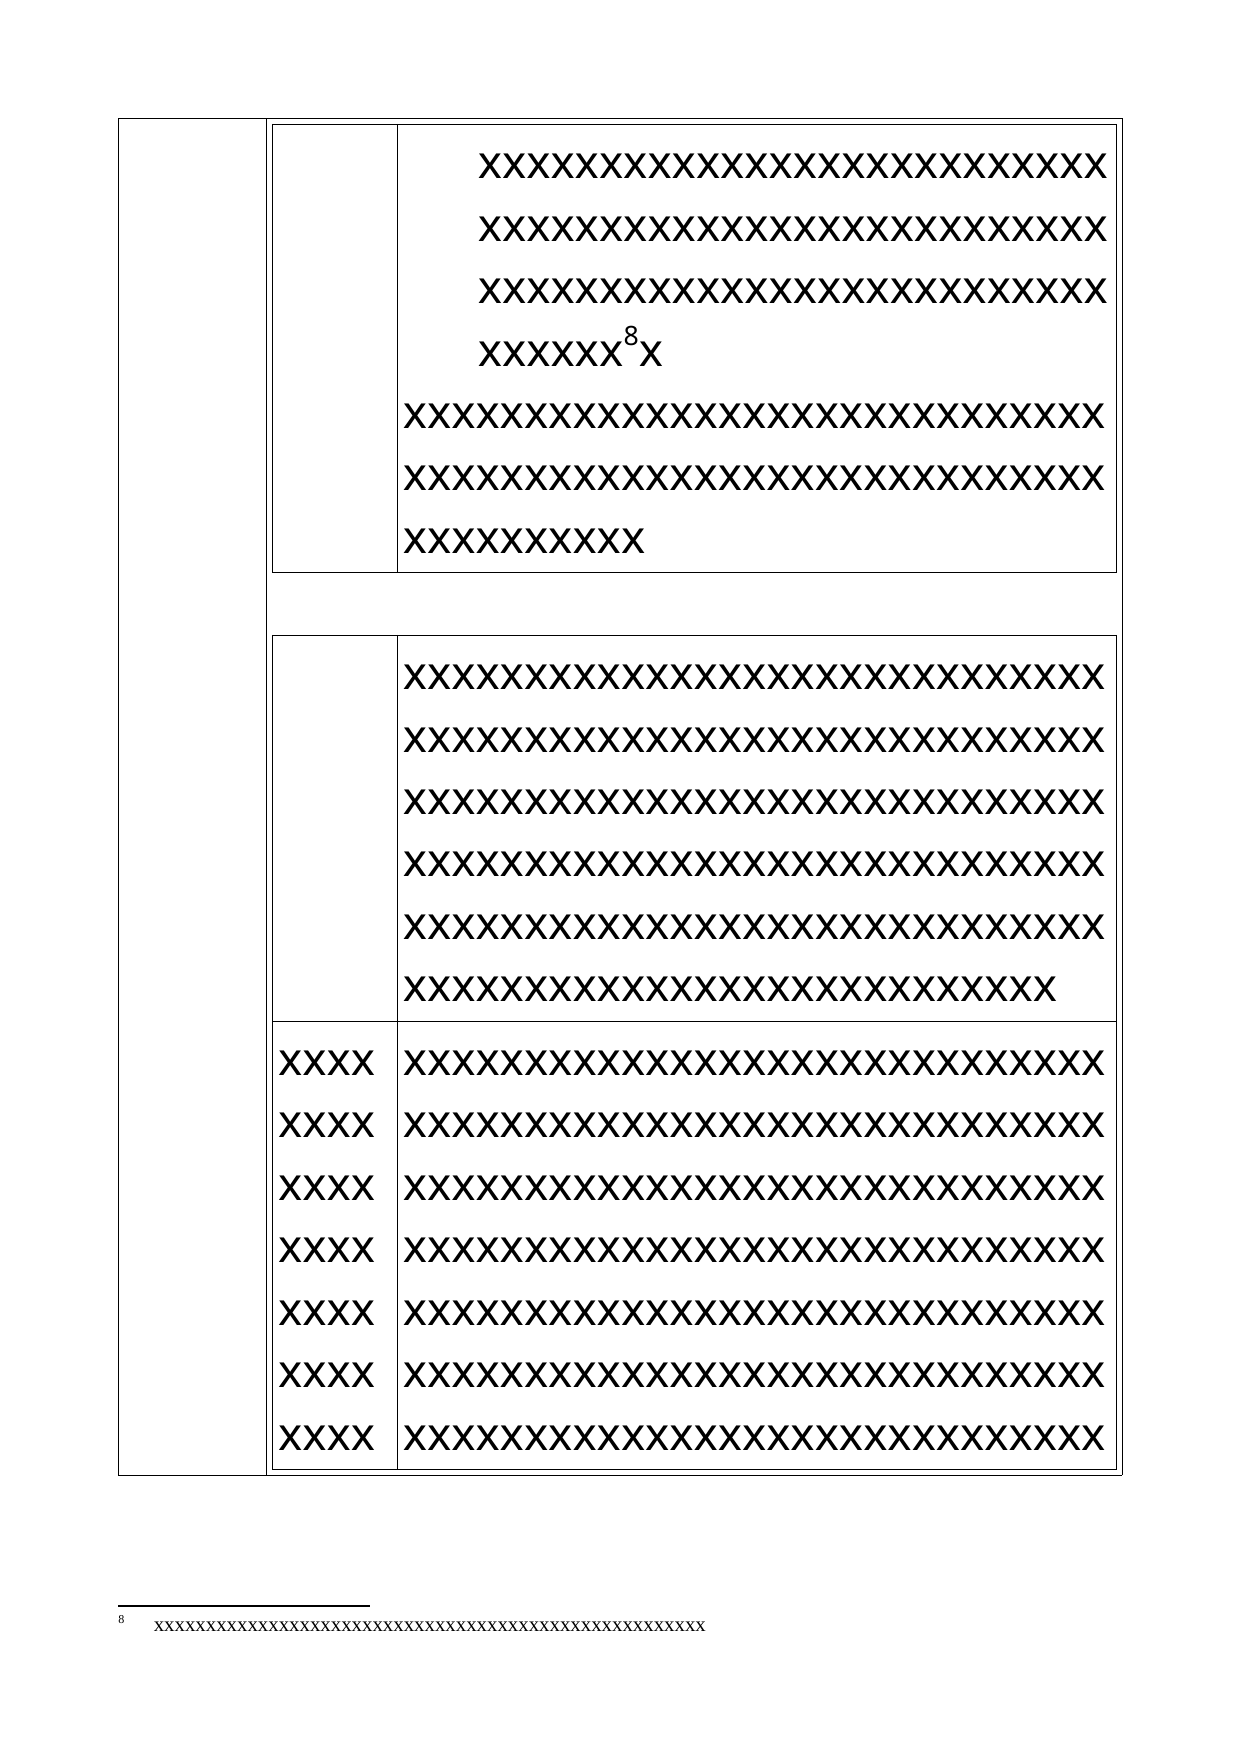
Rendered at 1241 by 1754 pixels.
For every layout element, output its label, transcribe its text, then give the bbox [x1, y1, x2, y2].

table_header [273, 636, 397, 1021]
table_cell [119, 119, 266, 1475]
table_cell xxxxxxxxxxxxxxxxxxxxxxxxxxxx [273, 1022, 397, 1469]
table_cell xxxxxxxxxxxxxxxxxxxxxxxxxxxxxxxxxxxxxxxxxxxxxxxxxxxxxxxxxxxxxxxxxxxxxxxxxxxxxxxxxxxxxxxxxxxxxxxxxxxxxxxxxxxxxxxxxxxxxxxxxxxxxxxxxxxxxxxxxxxxxxxxxxxxxxxxxxxxxxxxxxxxxxxxxxxxxxxxxxxxxxxxxxxxxxxxxxxxxxxxxxxxxxxxxxxxxxxxxxxxxxxxxxxxxxxxxxxxxxxxxxxxxxxxxxxxxxxxxxxxxxxxxxxxxxxxxxxxxxxxxxxxxxxxxxxxxxxxxxxxxxxxxxxxxxxxxxxxxxxxxxxxxxxxxxxxxxxxxxxxxxxxxxxxxxxxxxxxxxxxxxxxxxxxxxxxxxxxxxxxxxxxxxxxxxxxxxxxxxxxxxxxxxxxxxxxxxxxxxxxxxxxxxxxxxxxxxxxxxxxxxxxxxxxxxxxxxxxxxxxxxxxxxxxx xxxxxxxxxxxxxxxxxxxxxxxxxxxxxxxxxxxxxxxxxxxxxxxxxxxxxxxxxxxxxxxxxxxxxxxxxxxxxxxxxxxxxxxxxxxxxxxxxxxxxxxxxxxxxxxxxxxxxxxxxxxxxxxxxxxxxxxxxxxxxxxxxxxxxxxxxxxxxxxxxxxxxxxxxxxxxxxxxxxxxxxx xxxxxxxxxxxxxxxxxxxxxxxxxxxxxxxxxxxxxxxxxxxxxxxxxxxxxxxxxxxxxxxxxxxxxxxxxxxxxxxxxxxxxxxxxxxxxxxxxxxxxxxxxxxxxxxxxxxxxxxxxxxxxxxxxxxxxxxxxxxxxxxxxxxxx xxxxxxxxxxxxxxxxxxxxxxxxxxxxxxxxxxxxxxxxxxxxxxxxxxxxxxxxxxxxxxxxxxxxxxxxxxxxxxxxxxxxxxxxxxxxxxxxxxxxxxxxxxxxxxx xxxxxxxxxxxxxxxxxxxxxxxxxxxxxxxxxxxxxxxxxxxxxxxxxxxxxxxxxxxxxxxxxxxx [398, 125, 1116, 572]
table_cell [273, 125, 397, 572]
table_cell xxxxxxxxxxxxxxxxxxxxxxxxxxxxxxxxxxxxxxxxxxxxxxxxxxxxxxxxxxxxxxxxxxxxxxxxxxxxxxxxxxxxxxxxxxxxxxxxxxxxxxxxxxxxxxxxxxxxxxxxxxxxxxxxxxxxxxxxxxxxxxxxxxxxxxxxxxxxxxxxxxxxxxxxxxxxxxxxxxxxxxxxxxxxxxxxxxxxxxxxxxxxxxxxxxxxxxxxxxxxxxxxxxxxxxxxxxxxxxxxxxxxxxxxxxxxxxxxxxxxxxxxxxxxxxxxxxxxxxxxxxxxxxxxxxxxxxxxxxxxxxxxxxxxxxxxxxxxxxxxxxxxxxxxxxxxxxxxxxxxxxxxxxxxxxxxxxxxxxxxxxxxxxxxxxxxxxxxxxxxxxxxxxxxxxxxxxxxxxxxxxxxxxxxxxxxxxxxxxxxxxxxxxxxxxxxxxxxxxxxxxxxxxxxxxxxxxxxxxxxxxxxxxxxx xxxxxxxxxxxxxxxxxxxxxxxxxxxxxxxxxxxxxxxxxxxxxxxxxxxxxxxxxxxxxxxxxxxxxxxxxxxxxxxxxxxxxxxxxxxxxxxxxxxxxxxxxxxxxxxxxxxxxxxxxxxxxxxxxxxxxxxxxxxxxxxxxxxxxxxxxxxxxxxxxxxxxxxxxxxxxxxxxxxxxxxx xxxxxxxxxxxxxxxxxxxxxxxxxxxxxxxxxxxxxxxxxxxxxxxxxxxxxxxxxxxxxxxxxxxxxxxxxxxxxxxxxxxxxxxxxxxxxxxxxxxxxxxxxxxxxxxxxxxxxxxxxxxxxxxxxxxxxxxxxxxxxxxxxxxxx xxxxxxxxxxxxxxxxxxxxxxxxxxxxxxxxxxxxxxxxxxxxxxxxxxxxxxxxxxxxxxxxxxxxxxxxxxxxxxxxxxxxxxxxxxxxxxxxxxxxxxxxxxxxxxx xxxxxxxxxxxxxxxxxxxxxxxxxxxxxxxxxxxxxxxxxxxxxxxxxxxxxxxxxxxxxxxxxxxx [267, 119, 1122, 1475]
table_cell xxxxxxxxxxxxxxxxxxxxxxxxxxxxxxxxxxxxxxxxxxxxxxxxxxxxxxxxxxxxxxxxxxxxxxxxxxxxxxxxxxxxxxxxxxxxxxxxxxxxxxxxxxxxxxxxxxxxxxxxxxxxxxxxxxxxxxxxxxxxxxxxxxxxxxxxxxxxxxxxxxxxxxxxxxxxxxxxxxxxxxxxxxxxxxxxxxxxxxxxxxx [398, 1022, 1116, 1469]
table_header xxxxxxxxxxxxxxxxxxxxxxxxxxxxxxxxxxxxxxxxxxxxxxxxxxxxxxxxxxxxxxxxxxxxxxxxxxxxxxxxxxxxxxxxxxxxxxxxxxxxxxxxxxxxxxxxxxxxxxxxxxxxxxxxxxxxxxxxxxxxxxxxxxxxxxxxxxxxxxxxxxxxxxxxxxxx [398, 636, 1116, 1021]
